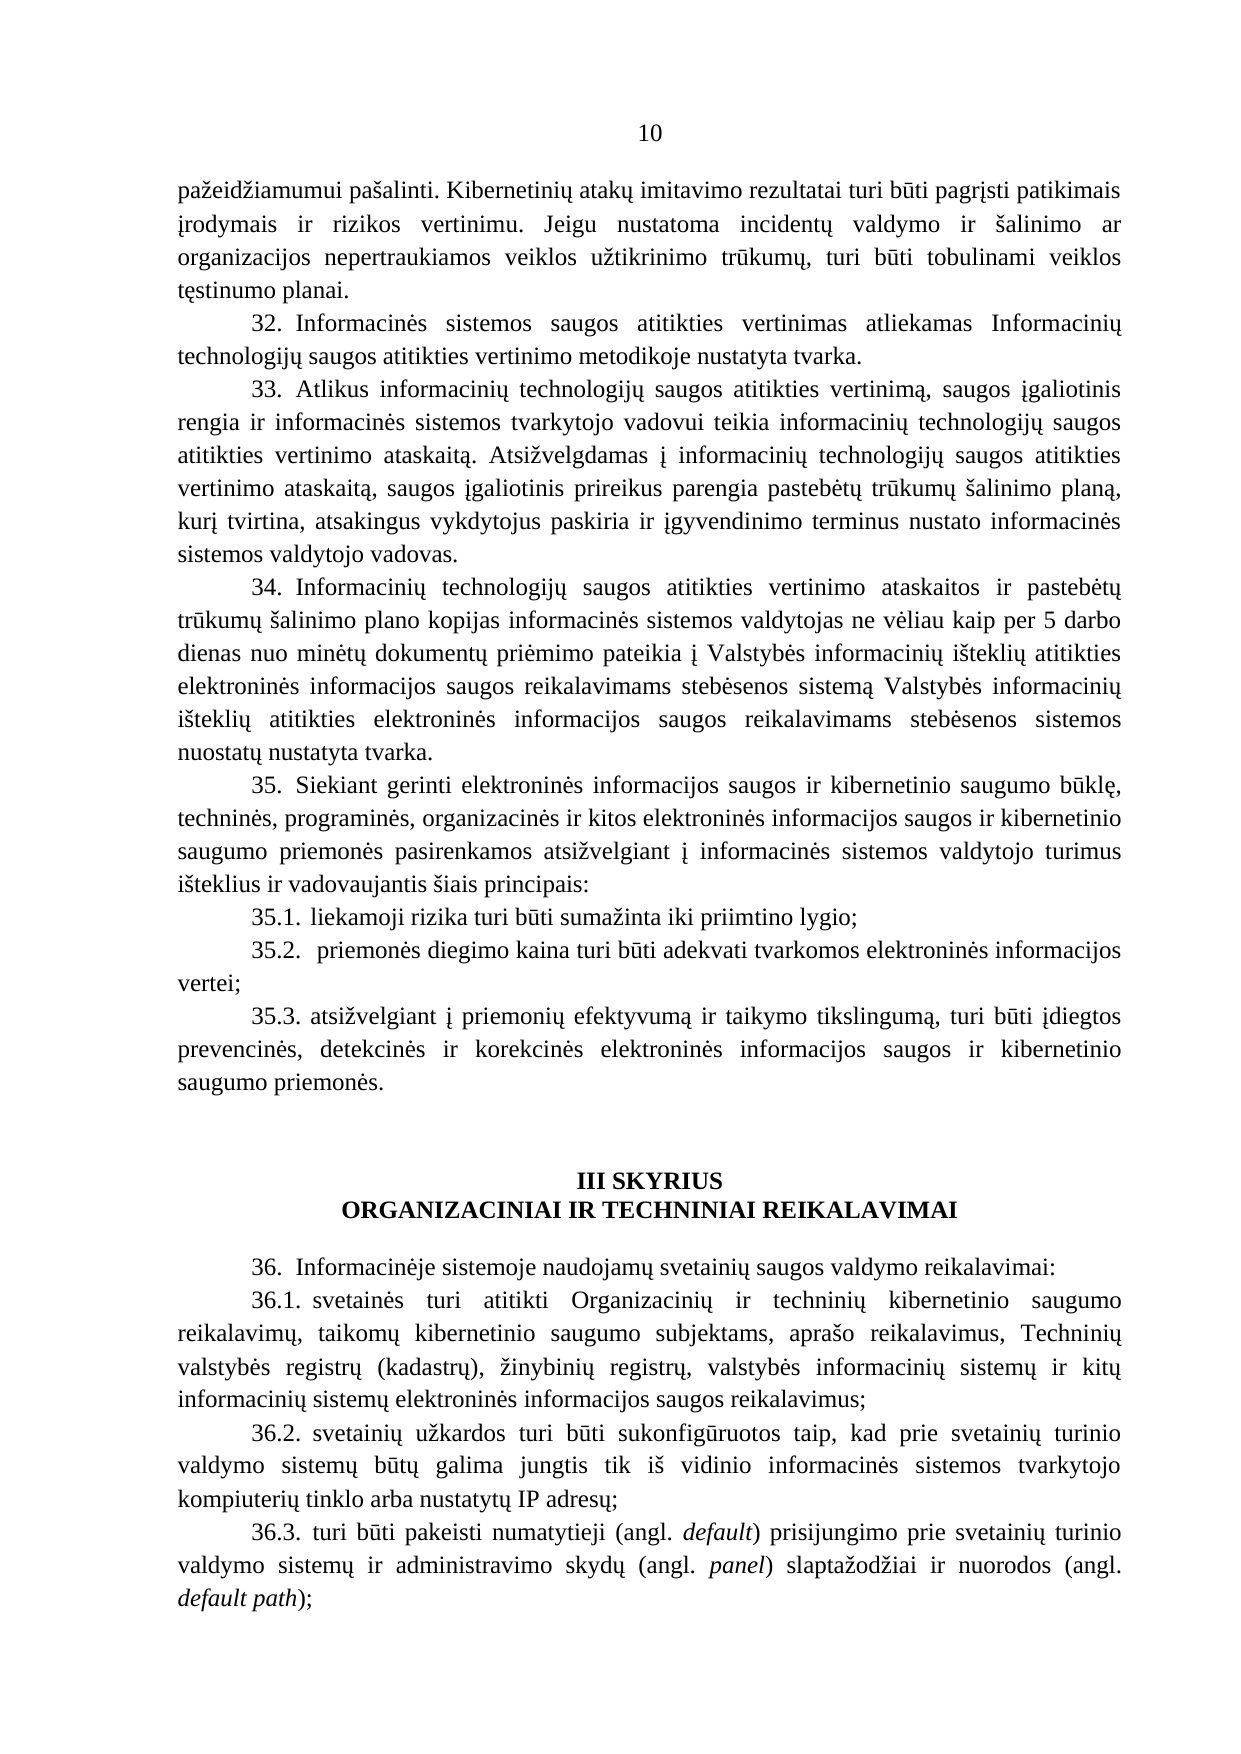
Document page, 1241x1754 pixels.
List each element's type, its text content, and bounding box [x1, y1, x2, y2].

text 35.1. liekamoji rizika turi būti sumažinta iki priimtino lygio; [177, 902, 1122, 931]
text 36.2. svetainių užkardos turi būti sukonfigūruotos taip, kad prie svetainių turinio valdymo sistemų būtų galima jungtis tik iš vidinio informacinės sistemos tvarkytojo kompiuterių tinklo arba nustatytų IP adresų; [177, 1418, 1122, 1512]
text 34. Informacinių technologijų saugos atitikties vertinimo ataskaitos ir pastebėtų trūkumų šalinimo plano kopijas informacinės sistemos valdytojas ne vėliau kaip per 5 darbo dienas nuo minėtų dokumentų priėmimo pateikia į Valstybės informacinių išteklių atitikties elektroninės informacijos saugos reikalavimams stebėsenos sistemą Valstybės informacinių išteklių atitikties elektroninės informacijos saugos reikalavimams stebėsenos sistemos nuostatų nustatyta tvarka. [177, 572, 1122, 766]
text 36.3. turi būti pakeisti numatytieji (angl. default) prisijungimo prie svetainių turinio valdymo sistemų ir administravimo skydų (angl. panel) slaptažodžiai ir nuorodos (angl. default path); [177, 1517, 1122, 1611]
text 32. Informacinės sistemos saugos atitikties vertinimas atliekamas Informacinių technologijų saugos atitikties vertinimo metodikoje nustatyta tvarka. [177, 308, 1122, 369]
text 35.3. atsižvelgiant į priemonių efektyvumą ir taikymo tikslingumą, turi būti įdiegtos prevencinės, detekcinės ir korekcinės elektroninės informacijos saugos ir kibernetinio saugumo priemonės. [177, 1001, 1122, 1096]
text Organizaciniai ir techniniai reikalavimai [177, 1195, 1122, 1224]
text 35.2. priemonės diegimo kaina turi būti adekvati tvarkomos elektroninės informacijos vertei; [177, 935, 1122, 997]
text 33. Atlikus informacinių technologijų saugos atitikties vertinimą, saugos įgaliotinis rengia ir informacinės sistemos tvarkytojo vadovui teikia informacinių technologijų saugos atitikties vertinimo ataskaitą. Atsižvelgdamas į informacinių technologijų saugos atitikties vertinimo ataskaitą, saugos įgaliotinis prireikus parengia pastebėtų trūkumų šalinimo planą, kurį tvirtina, atsakingus vykdytojus paskiria ir įgyvendinimo terminus nustato informacinės sistemos valdytojo vadovas. [177, 374, 1122, 568]
text 36. Informacinėje sistemoje naudojamų svetainių saugos valdymo reikalavimai: [251, 1252, 1122, 1281]
text 35. Siekiant gerinti elektroninės informacijos saugos ir kibernetinio saugumo būklę, techninės, programinės, organizacinės ir kitos elektroninės informacijos saugos ir kibernetinio saugumo priemonės pasirenkamos atsižvelgiant į informacinės sistemos valdytojo turimus išteklius ir vadovaujantis šiais principais: [177, 770, 1122, 898]
text pažeidžiamumui pašalinti. Kibernetinių atakų imitavimo rezultatai turi būti pagrįsti patikimais įrodymais ir rizikos vertinimu. Jeigu nustatoma incidentų valdymo ir šalinimo ar organizacijos nepertraukiamos veiklos užtikrinimo trūkumų, turi būti tobulinami veiklos tęstinumo planai. [177, 176, 1122, 303]
text III skyrius [177, 1166, 1122, 1195]
text 36.1. svetainės turi atitikti Organizacinių ir techninių kibernetinio saugumo reikalavimų, taikomų kibernetinio saugumo subjektams, aprašo reikalavimus, Techninių valstybės registrų (kadastrų), žinybinių registrų, valstybės informacinių sistemų ir kitų informacinių sistemų elektroninės informacijos saugos reikalavimus; [177, 1286, 1122, 1413]
